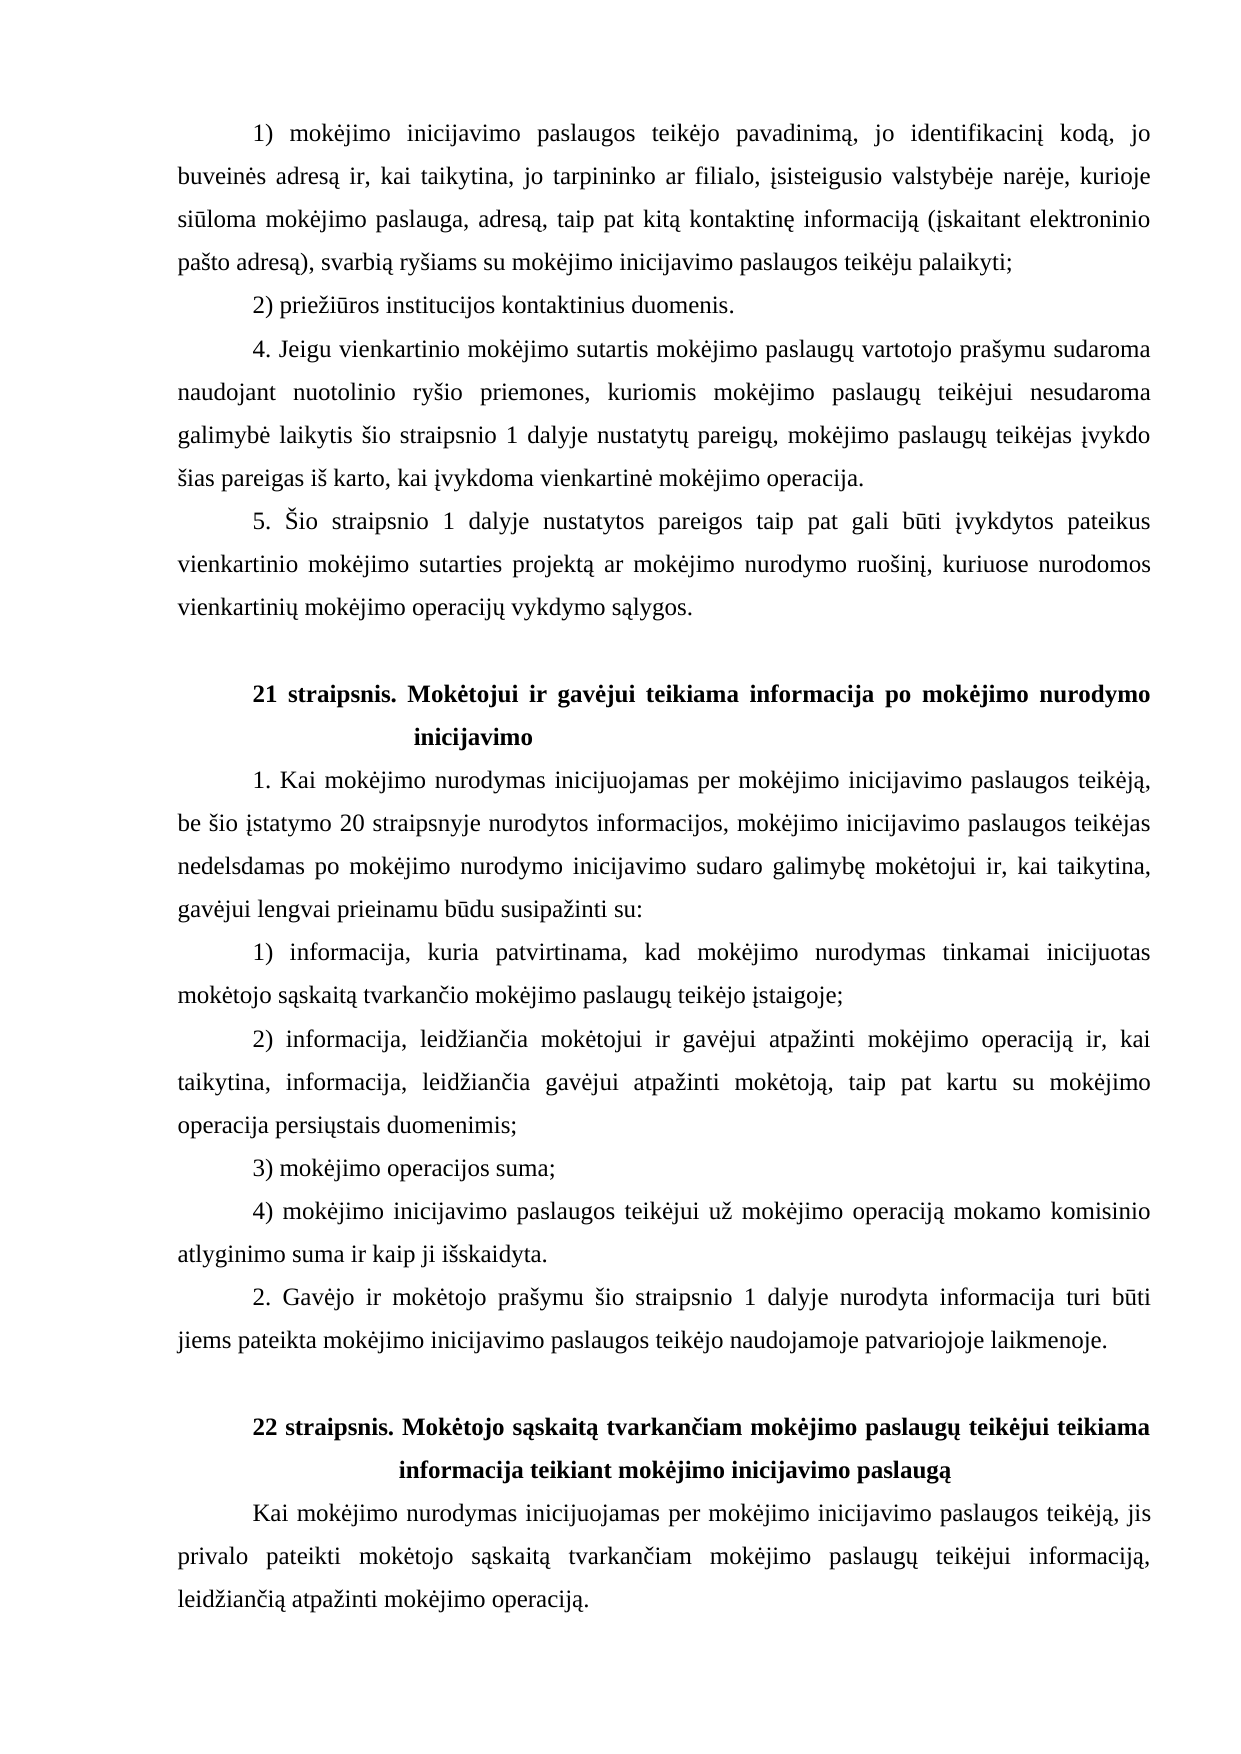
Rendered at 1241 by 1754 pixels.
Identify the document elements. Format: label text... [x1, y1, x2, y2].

text 1) mokėjimo inicijavimo paslaugos teikėjo pavadinimą, jo identifikacinį kodą, jo buveinės adresą ir, kai taikytina, jo tarpininko ar filialo, įsisteigusio valstybėje narėje, kurioje siūloma mokėjimo paslauga, adresą, taip pat kitą kontaktinę informaciją (įskaitant elektroninio pašto adresą), svarbią ryšiams su mokėjimo inicijavimo paslaugos teikėju palaikyti; [177, 118, 1152, 276]
text 2) priežiūros institucijos kontaktinius duomenis. [177, 291, 1152, 319]
text 2) informacija, leidžiančia mokėtojui ir gavėjui atpažinti mokėjimo operaciją ir, kai taikytina, informacija, leidžiančia gavėjui atpažinti mokėtoją, taip pat kartu su mokėjimo operacija persiųstais duomenimis; [177, 1024, 1152, 1139]
text 4. Jeigu vienkartinio mokėjimo sutartis mokėjimo paslaugų vartotojo prašymu sudaroma naudojant nuotolinio ryšio priemones, kuriomis mokėjimo paslaugų teikėjui nesudaroma galimybė laikytis šio straipsnio 1 dalyje nustatytų pareigų, mokėjimo paslaugų teikėjas įvykdo šias pareigas iš karto, kai įvykdoma vienkartinė mokėjimo operacija. [177, 334, 1152, 492]
text 1) informacija, kuria patvirtinama, kad mokėjimo nurodymas tinkamai inicijuotas mokėtojo sąskaitą tvarkančio mokėjimo paslaugų teikėjo įstaigoje; [177, 937, 1152, 1009]
text 5. Šio straipsnio 1 dalyje nustatytos pareigos taip pat gali būti įvykdytos pateikus vienkartinio mokėjimo sutarties projektą ar mokėjimo nurodymo ruošinį, kuriuose nurodomos vienkartinių mokėjimo operacijų vykdymo sąlygos. [177, 506, 1152, 621]
text 2. Gavėjo ir mokėtojo prašymu šio straipsnio 1 dalyje nurodyta informacija turi būti jiems pateikta mokėjimo inicijavimo paslaugos teikėjo naudojamoje patvariojoje laikmenoje. [177, 1282, 1152, 1354]
text 3) mokėjimo operacijos suma; [177, 1153, 1152, 1182]
text 4) mokėjimo inicijavimo paslaugos teikėjui už mokėjimo operaciją mokamo komisinio atlyginimo suma ir kaip ji išskaidyta. [177, 1196, 1152, 1268]
text Kai mokėjimo nurodymas inicijuojamas per mokėjimo inicijavimo paslaugos teikėją, jis privalo pateikti mokėtojo sąskaitą tvarkančiam mokėjimo paslaugų teikėjui informaciją, leidžiančią atpažinti mokėjimo operaciją. [177, 1498, 1152, 1613]
text 21 straipsnis. Mokėtojui ir gavėjui teikiama informacija po mokėjimo nurodymo inicijavimo [252, 679, 1152, 751]
text 22 straipsnis. Mokėtojo sąskaitą tvarkančiam mokėjimo paslaugų teikėjui teikiama informacija teikiant mokėjimo inicijavimo paslaugą [252, 1412, 1152, 1484]
text 1. Kai mokėjimo nurodymas inicijuojamas per mokėjimo inicijavimo paslaugos teikėją, be šio įstatymo 20 straipsnyje nurodytos informacijos, mokėjimo inicijavimo paslaugos teikėjas nedelsdamas po mokėjimo nurodymo inicijavimo sudaro galimybę mokėtojui ir, kai taikytina, gavėjui lengvai prieinamu būdu susipažinti su: [177, 765, 1152, 923]
